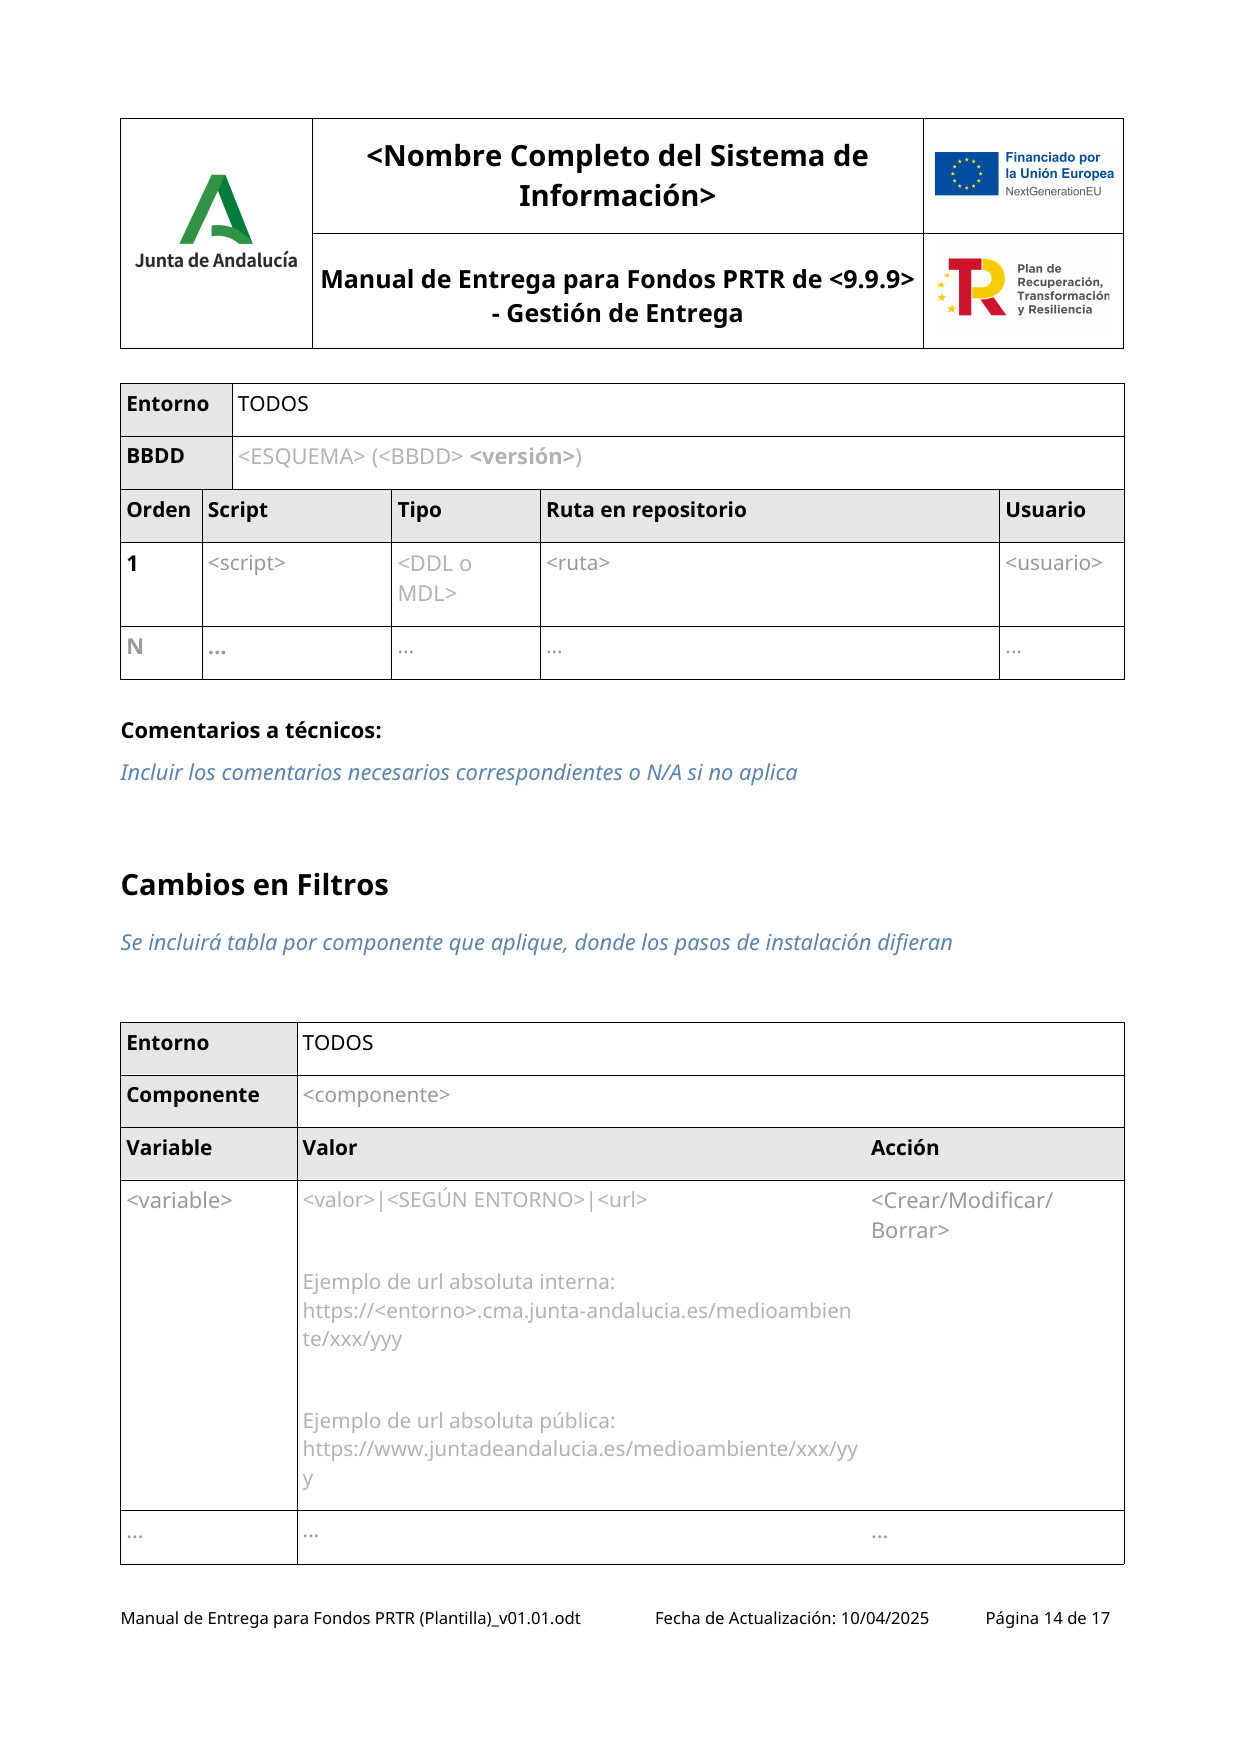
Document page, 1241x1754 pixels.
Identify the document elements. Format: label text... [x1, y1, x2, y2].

table_cell <usuario> [1000, 543, 1124, 626]
table_cell ... [121, 1511, 297, 1563]
table_cell N [121, 627, 202, 679]
subtitle Cambios en Filtros [120, 864, 1123, 904]
table_cell Variable [121, 1128, 297, 1179]
table_cell Tipo [392, 490, 540, 542]
table_cell Orden [121, 490, 202, 542]
table_cell <variable> [121, 1181, 297, 1509]
table_header TODOS [298, 1023, 1124, 1074]
table_cell <Crear/Modificar/Borrar> [865, 1181, 1124, 1509]
table_cell ... [298, 1511, 865, 1563]
picture [937, 238, 1110, 336]
table_cell <ruta> [541, 543, 999, 626]
table_cell Ruta en repositorio [541, 490, 999, 542]
table_cell BBDD [121, 437, 232, 489]
picture [134, 173, 298, 269]
table_cell Componente [121, 1076, 297, 1127]
table_cell <componente> [298, 1076, 1124, 1127]
picture [930, 145, 1117, 201]
table_cell <DDL o MDL> [392, 543, 540, 626]
table_cell ... [865, 1511, 1124, 1563]
table_cell <valor>|<SEGÚN ENTORNO>|<url> Ejemplo de url absoluta interna: https://<entorno>.cma.junta-andalucia.es/medioambiente/xxx/yyy Ejemplo de url absoluta pública: https://www.juntadeandalucia.es/medioambiente/xxx/yyy [298, 1181, 865, 1509]
table_cell <script> [203, 543, 391, 626]
table_cell Script [203, 490, 391, 542]
table_header Entorno [121, 384, 232, 436]
table_cell ... [392, 627, 540, 679]
table_header Entorno [121, 1023, 297, 1074]
text Se incluirá tabla por componente que aplique, donde los pasos de instalación difieran [120, 927, 1123, 957]
table_cell ... [541, 627, 999, 679]
text Comentarios a técnicos: [120, 715, 1123, 744]
text Incluir los comentarios necesarios correspondientes o N/A si no aplica [120, 757, 1123, 787]
table_cell Usuario [1000, 490, 1124, 542]
table_cell 1 [121, 543, 202, 626]
table_header TODOS [233, 384, 1124, 436]
table_cell <ESQUEMA> (<BBDD> <versión>) [233, 437, 1124, 489]
table_cell Valor [298, 1128, 865, 1179]
table_cell ... [203, 627, 391, 679]
table_cell ... [1000, 627, 1124, 679]
table_cell Acción [865, 1128, 1124, 1179]
